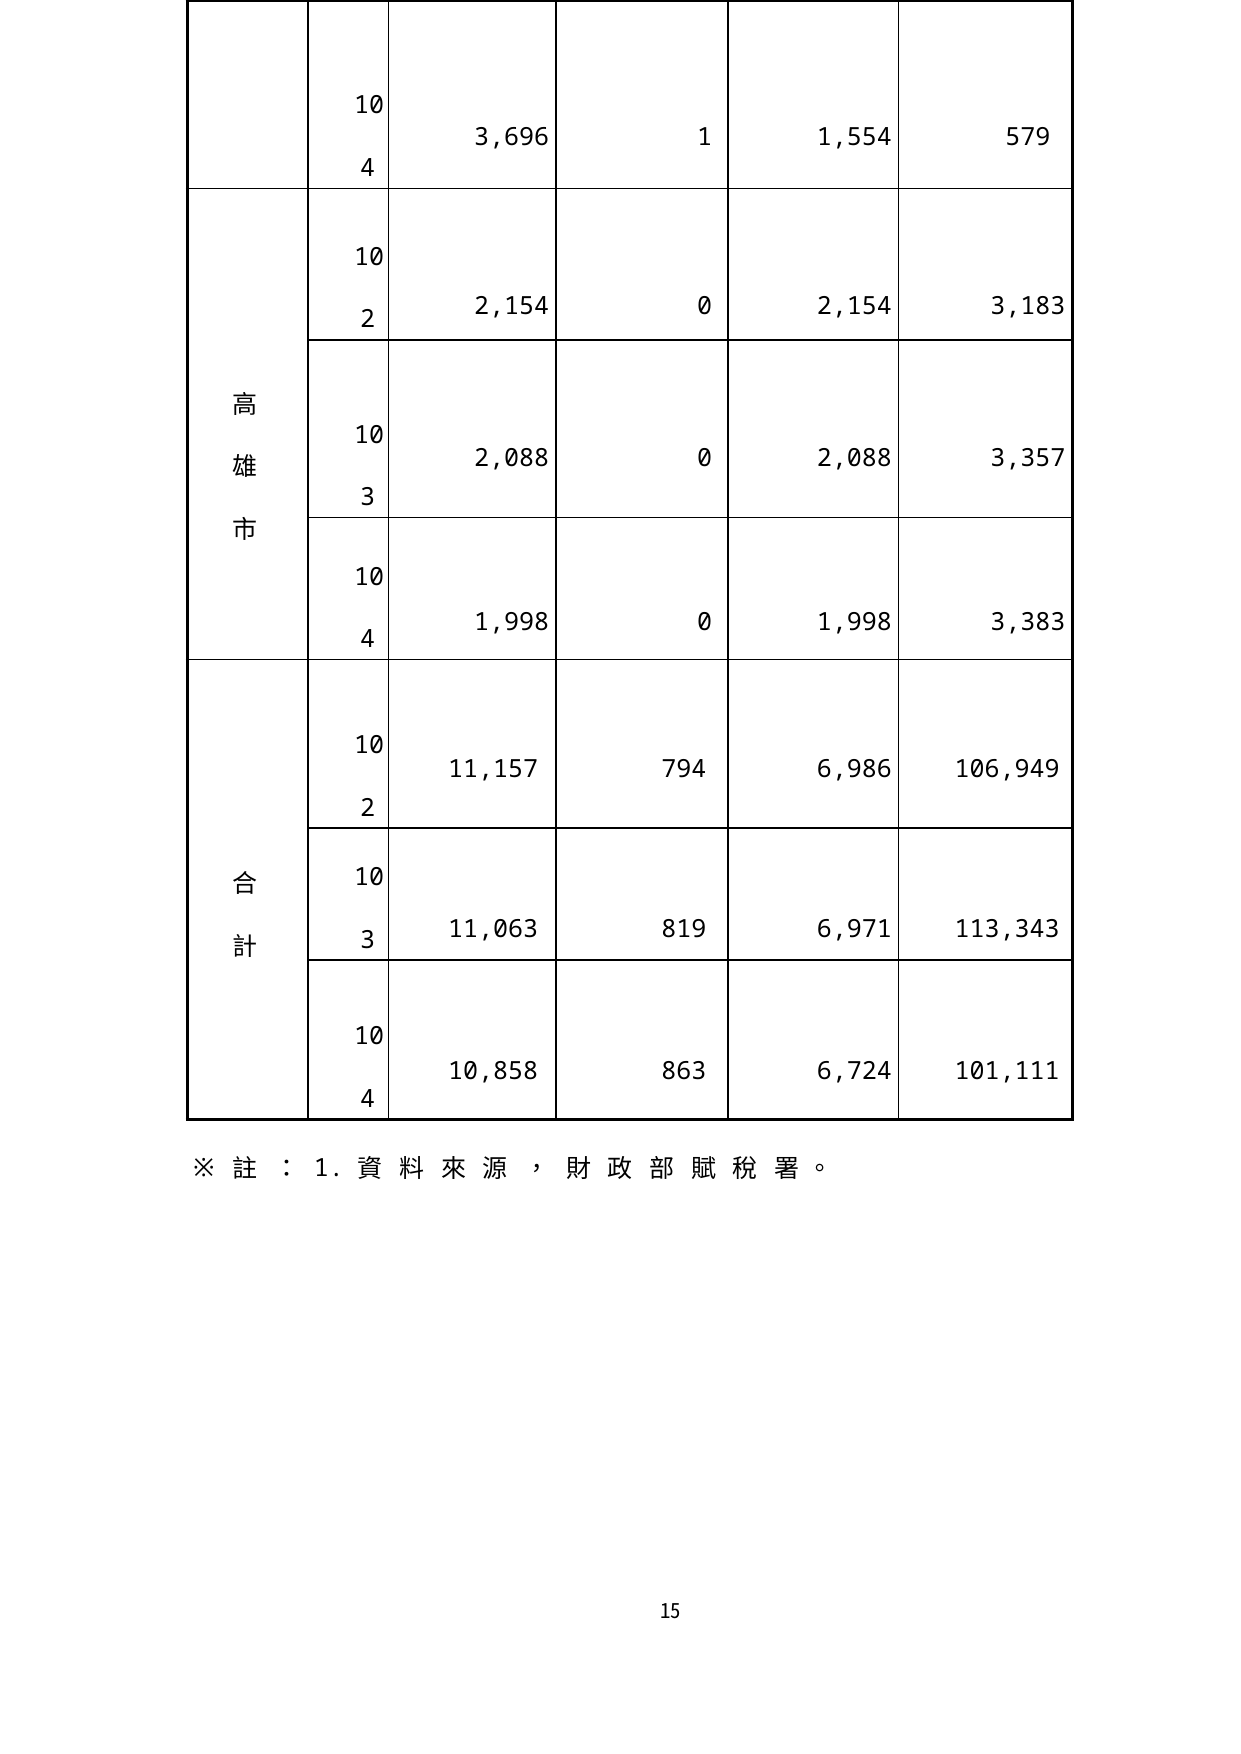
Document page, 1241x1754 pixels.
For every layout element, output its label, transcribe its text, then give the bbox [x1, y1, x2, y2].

table_cell 0 [557, 518, 727, 659]
table_cell 0 [557, 189, 727, 339]
table_cell 合計 [189, 660, 307, 1118]
table_cell 3,357 [899, 341, 1071, 517]
table_cell 1,998 [729, 518, 898, 659]
table_cell 104 [309, 518, 388, 659]
table_cell 794 [557, 660, 727, 827]
table_cell 1,554 [729, 2, 898, 187]
table_cell 3,696 [389, 2, 555, 187]
table_cell 2,154 [729, 189, 898, 339]
table_cell 863 [557, 961, 727, 1118]
table_cell 台南市 [189, 2, 307, 187]
table_cell 113,343 [899, 829, 1071, 959]
table_cell 102 [309, 189, 388, 339]
table_cell 11,157 [389, 660, 555, 827]
table_cell 106,949 [899, 660, 1071, 827]
table_cell 高雄市 [189, 189, 307, 659]
table_cell 0 [557, 341, 727, 517]
table_cell 104 [309, 961, 388, 1118]
table_cell 10,858 [389, 961, 555, 1118]
table_cell 579 [899, 2, 1071, 187]
table_cell 102 [309, 660, 388, 827]
table_cell 3,183 [899, 189, 1071, 339]
table_cell 104 [309, 2, 388, 187]
table_cell 6,971 [729, 829, 898, 959]
table_cell 11,063 [389, 829, 555, 959]
table_cell 103 [309, 829, 388, 959]
table_cell 2,088 [729, 341, 898, 517]
table_cell 6,724 [729, 961, 898, 1118]
table_cell 3,383 [899, 518, 1071, 659]
table_cell 2,154 [389, 189, 555, 339]
table_cell 103 [309, 341, 388, 517]
table_cell 819 [557, 829, 727, 959]
table_cell 1,998 [389, 518, 555, 659]
table_cell 6,986 [729, 660, 898, 827]
table_cell 2,088 [389, 341, 555, 517]
text ※註：1.資料來源，財政部賦稅署。 [183, 1125, 1058, 1187]
table_cell 1 [557, 2, 727, 187]
table_cell 101,111 [899, 961, 1071, 1118]
